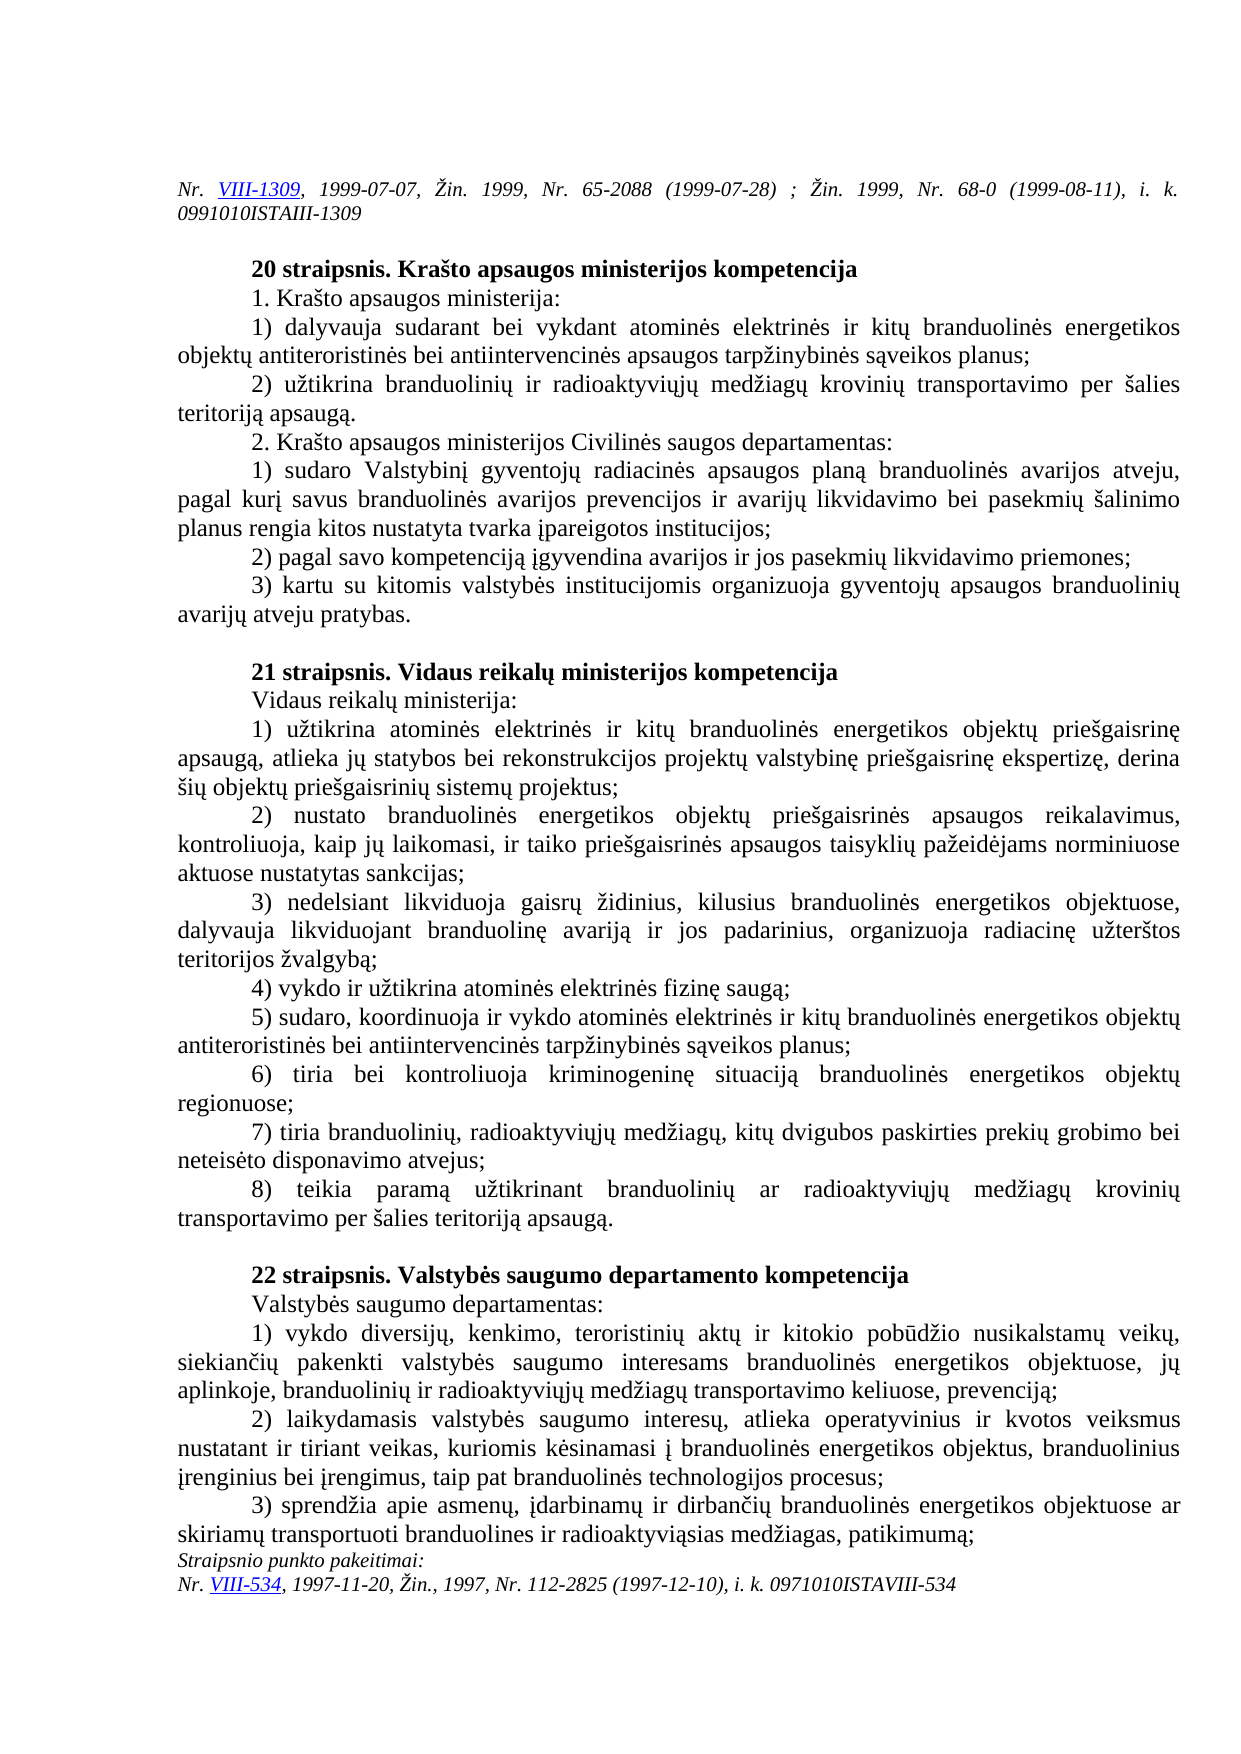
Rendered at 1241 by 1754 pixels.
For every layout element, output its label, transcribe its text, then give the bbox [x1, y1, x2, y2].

text 4) vykdo ir užtikrina atominės elektrinės fizinę saugą; [177, 973, 1181, 1002]
text 2) užtikrina branduolinių ir radioaktyviųjų medžiagų krovinių transportavimo per šalies teritoriją apsaugą. [177, 369, 1181, 427]
text 1) vykdo diversijų, kenkimo, teroristinių aktų ir kitokio pobūdžio nusikalstamų veikų, siekiančių pakenkti valstybės saugumo interesams branduolinės energetikos objektuose, jų aplinkoje, branduolinių ir radioaktyviųjų medžiagų transportavimo keliuose, prevenciją; [177, 1318, 1181, 1404]
text 21 straipsnis. Vidaus reikalų ministerijos kompetencija [177, 657, 1181, 685]
text 3) sprendžia apie asmenų, įdarbinamų ir dirbančių branduolinės energetikos objektuose ar skiriamų transportuoti branduolines ir radioaktyviąsias medžiagas, patikimumą; [177, 1490, 1181, 1548]
text 2. Krašto apsaugos ministerijos Civilinės saugos departamentas: [177, 427, 1181, 455]
text 2) laikydamasis valstybės saugumo interesų, atlieka operatyvinius ir kvotos veiksmus nustatant ir tiriant veikas, kuriomis kėsinamasi į branduolinės energetikos objektus, branduolinius įrenginius bei įrengimus, taip pat branduolinės technologijos procesus; [177, 1404, 1181, 1490]
text 3) kartu su kitomis valstybės institucijomis organizuoja gyventojų apsaugos branduolinių avarijų atveju pratybas. [177, 570, 1181, 628]
text Valstybės saugumo departamentas: [177, 1289, 1181, 1318]
text 1. Krašto apsaugos ministerija: [177, 283, 1181, 312]
text 2) pagal savo kompetenciją įgyvendina avarijos ir jos pasekmių likvidavimo priemones; [177, 542, 1181, 570]
text Nr. VIII-1309, 1999-07-07, Žin. 1999, Nr. 65-2088 (1999-07-28) ; Žin. 1999, Nr. 68-0 (1999-08-11), i. k. 0991010ISTAIII-1309 [177, 177, 1181, 225]
text 20 straipsnis. Krašto apsaugos ministerijos kompetencija [177, 254, 1181, 283]
text Nr. VIII-534, 1997-11-20, Žin., 1997, Nr. 112-2825 (1997-12-10), i. k. 0971010ISTAVIII-534 [177, 1572, 1181, 1596]
text 1) sudaro Valstybinį gyventojų radiacinės apsaugos planą branduolinės avarijos atveju, pagal kurį savus branduolinės avarijos prevencijos ir avarijų likvidavimo bei pasekmių šalinimo planus rengia kitos nustatyta tvarka įpareigotos institucijos; [177, 455, 1181, 542]
text Vidaus reikalų ministerija: [177, 685, 1181, 714]
text 3) nedelsiant likviduoja gaisrų židinius, kilusius branduolinės energetikos objektuose, dalyvauja likviduojant branduolinę avariją ir jos padarinius, organizuoja radiacinę užterštos teritorijos žvalgybą; [177, 887, 1181, 973]
text 1) užtikrina atominės elektrinės ir kitų branduolinės energetikos objektų priešgaisrinę apsaugą, atlieka jų statybos bei rekonstrukcijos projektų valstybinę priešgaisrinę ekspertizę, derina šių objektų priešgaisrinių sistemų projektus; [177, 714, 1181, 800]
text 6) tiria bei kontroliuoja kriminogeninę situaciją branduolinės energetikos objektų regionuose; [177, 1059, 1181, 1117]
text 2) nustato branduolinės energetikos objektų priešgaisrinės apsaugos reikalavimus, kontroliuoja, kaip jų laikomasi, ir taiko priešgaisrinės apsaugos taisyklių pažeidėjams norminiuose aktuose nustatytas sankcijas; [177, 800, 1181, 887]
text 22 straipsnis. Valstybės saugumo departamento kompetencija [177, 1260, 1181, 1289]
text 1) dalyvauja sudarant bei vykdant atominės elektrinės ir kitų branduolinės energetikos objektų antiteroristinės bei antiintervencinės apsaugos tarpžinybinės sąveikos planus; [177, 312, 1181, 369]
text 7) tiria branduolinių, radioaktyviųjų medžiagų, kitų dvigubos paskirties prekių grobimo bei neteisėto disponavimo atvejus; [177, 1117, 1181, 1174]
text 5) sudaro, koordinuoja ir vykdo atominės elektrinės ir kitų branduolinės energetikos objektų antiteroristinės bei antiintervencinės tarpžinybinės sąveikos planus; [177, 1002, 1181, 1059]
text 8) teikia paramą užtikrinant branduolinių ar radioaktyviųjų medžiagų krovinių transportavimo per šalies teritoriją apsaugą. [177, 1174, 1181, 1232]
text Straipsnio punkto pakeitimai: [177, 1548, 1181, 1572]
